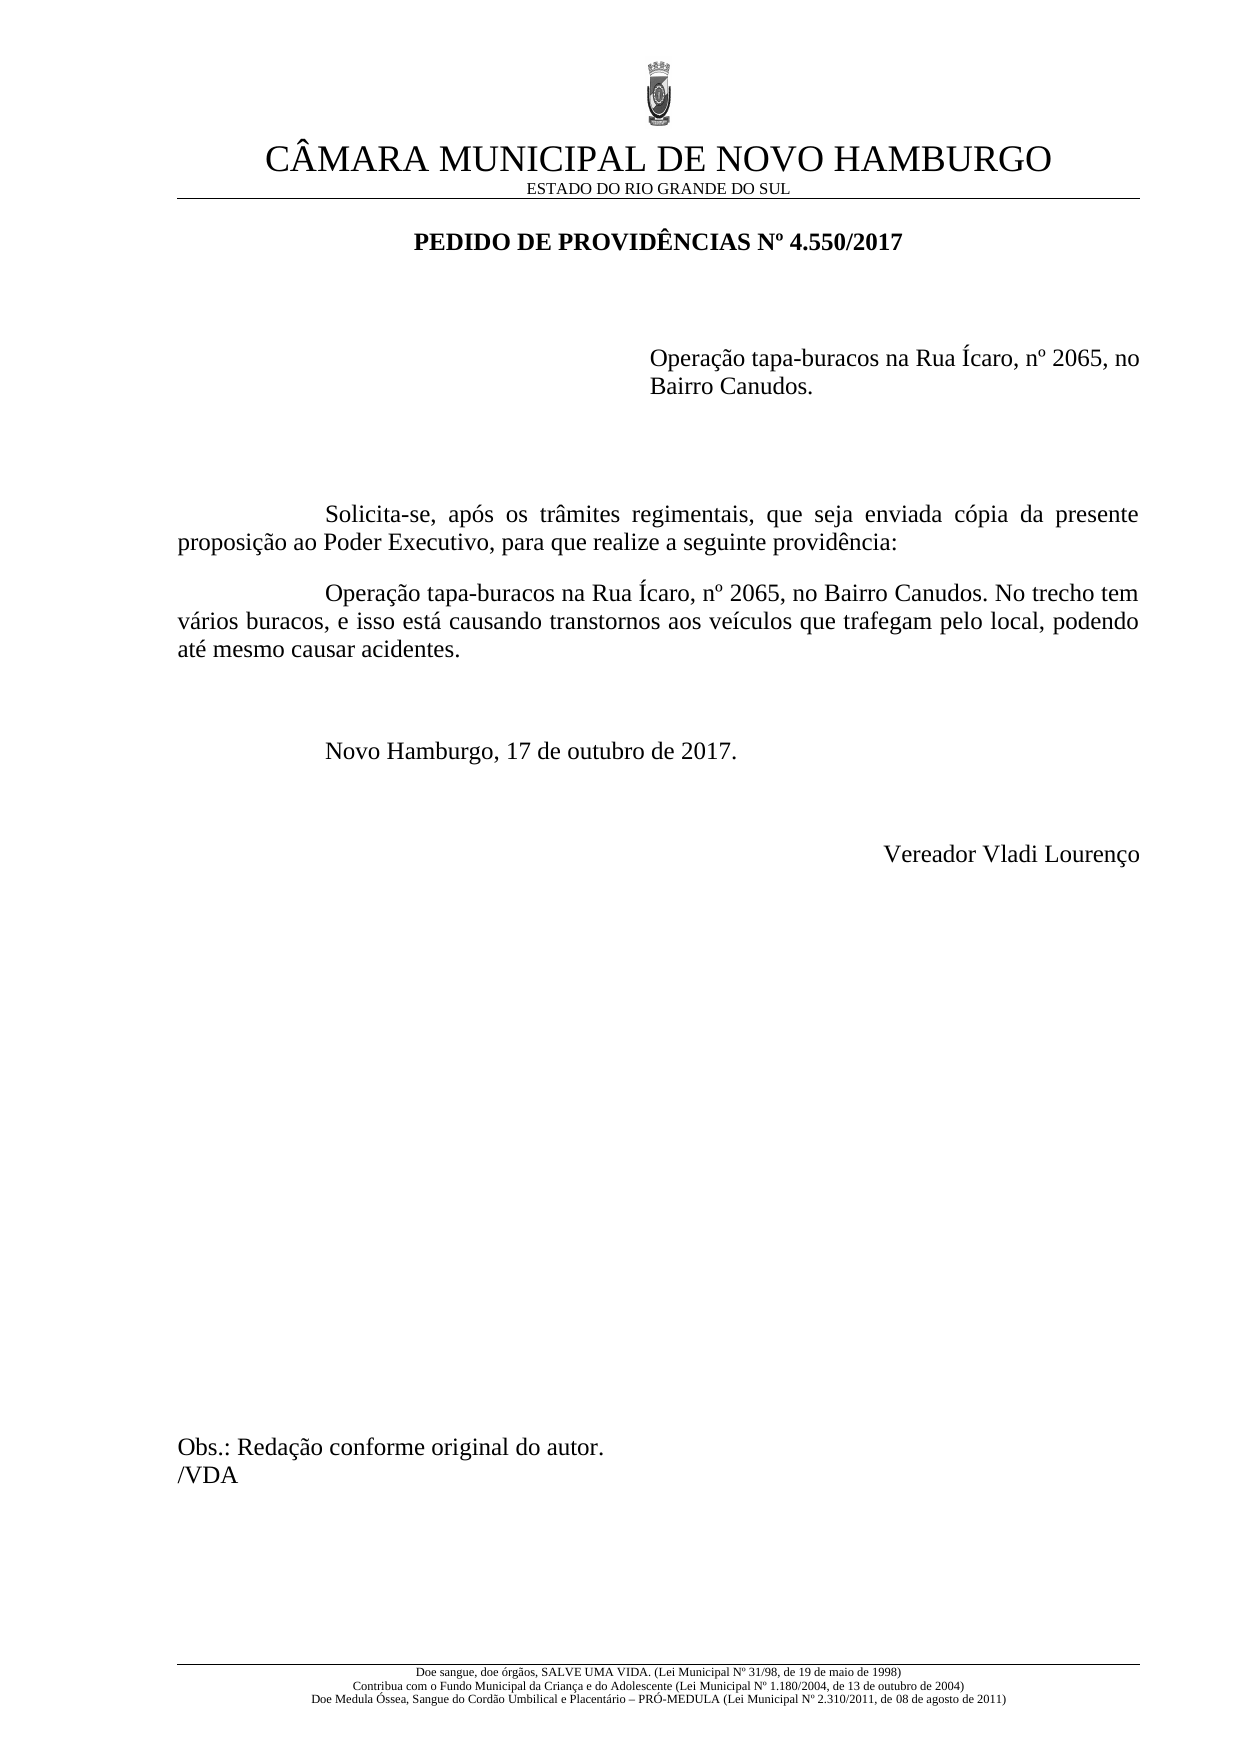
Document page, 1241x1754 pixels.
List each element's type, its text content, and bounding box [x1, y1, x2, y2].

text Solicita-se, após os trâmites regimentais, que seja enviada cópia da presente proposição ao Poder Executivo, para que realize a seguinte providência: [177, 500, 1140, 556]
text Obs.: Redação conforme original do autor. [177, 1433, 1140, 1461]
text Vereador Vladi Lourenço [177, 840, 1140, 867]
text /VDA [177, 1461, 1140, 1489]
text PEDIDO DE PROVIDÊNCIAS Nº 4.550/2017 [177, 228, 1140, 256]
text Operação tapa-buracos na Rua Ícaro, nº 2065, no Bairro Canudos. No trecho tem vários buracos, e isso está causando transtornos aos veículos que trafegam pelo local, podendo até mesmo causar acidentes. [177, 579, 1140, 662]
text Operação tapa-buracos na Rua Ícaro, nº 2065, no Bairro Canudos. [649, 344, 1140, 400]
text Novo Hamburgo, 17 de outubro de 2017. [177, 737, 1140, 765]
